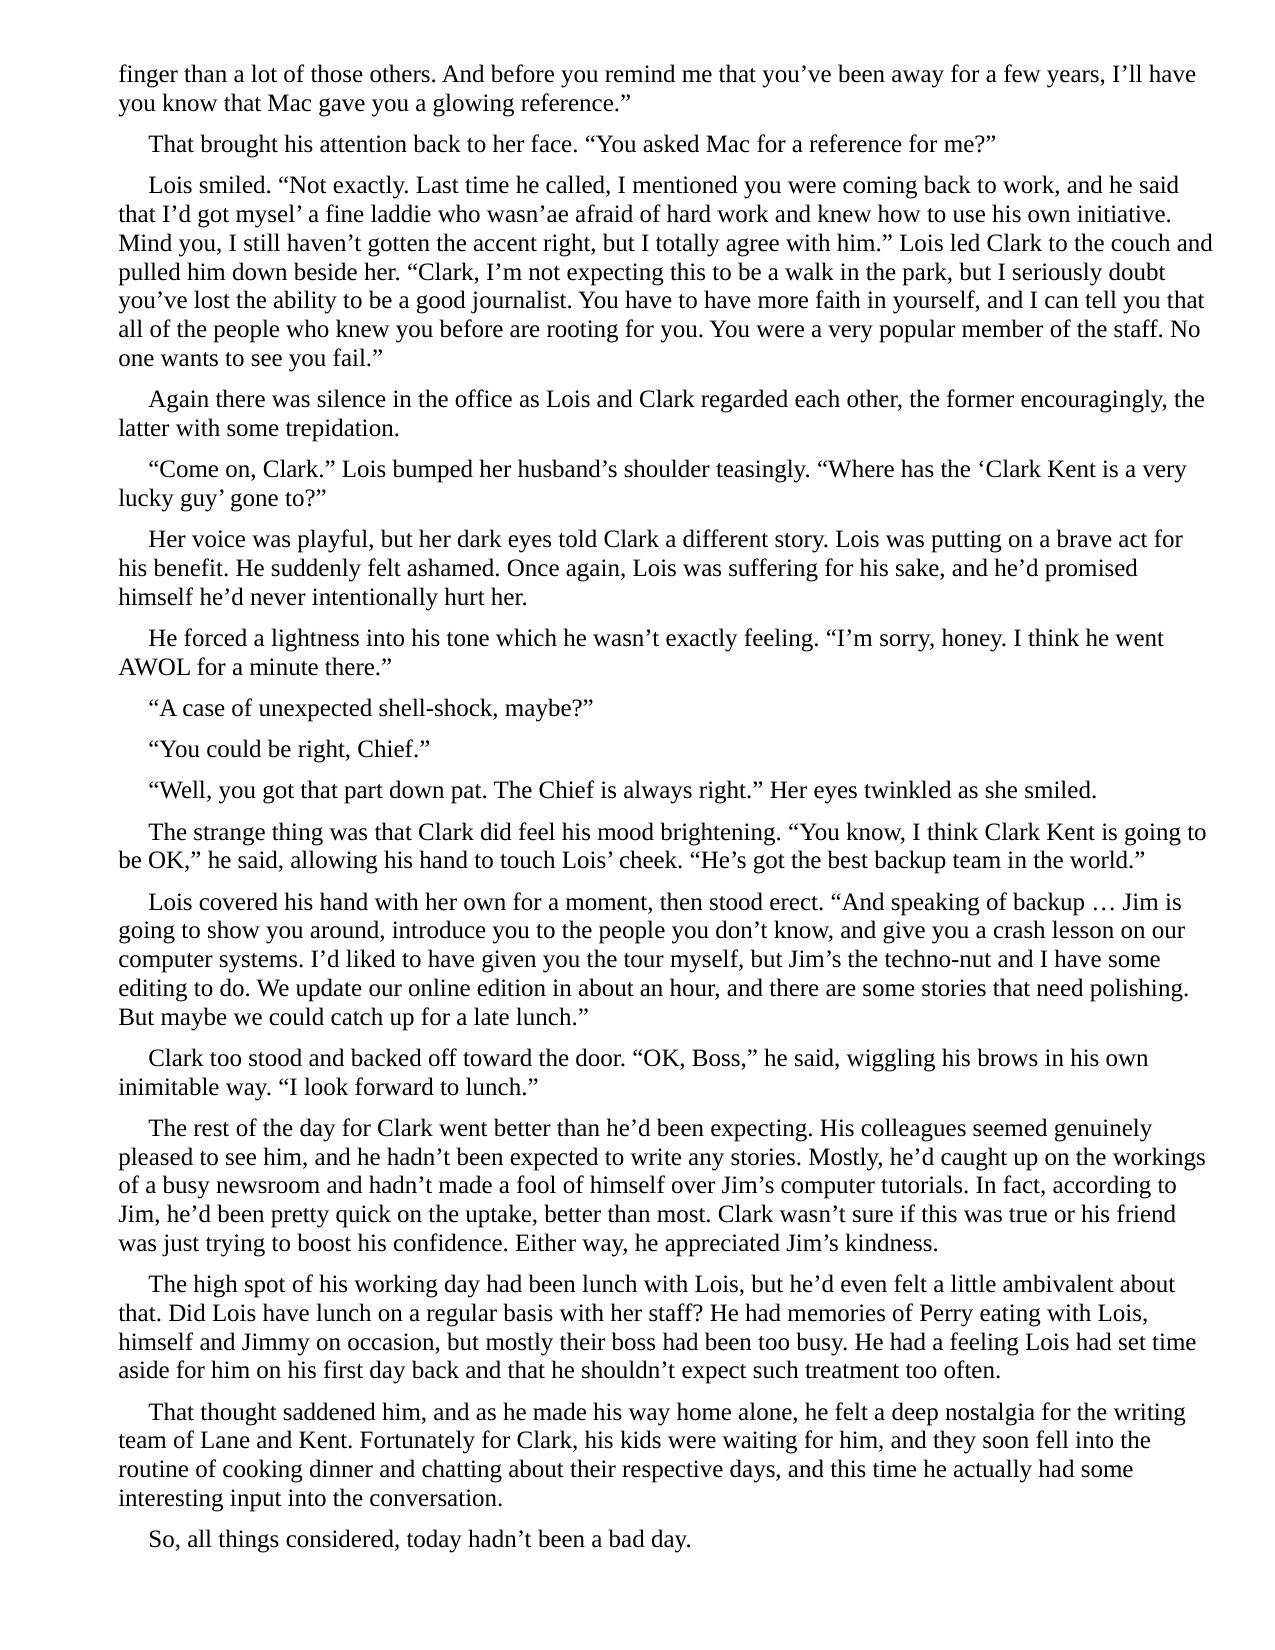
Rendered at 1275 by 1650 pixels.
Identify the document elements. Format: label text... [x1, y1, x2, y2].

text Clark too stood and backed off toward the door. “OK, Boss,” he said, wiggling his brows in his own inimitable way. “I look forward to lunch.” [118, 1043, 1216, 1100]
text “Come on, Clark.” Lois bumped her husband’s shoulder teasingly. “Where has the ‘Clark Kent is a very lucky guy’ gone to?” [118, 454, 1216, 512]
text finger than a lot of those others. And before you remind me that you’ve been away for a few years, I’ll have you know that Mac gave you a glowing reference.” [118, 59, 1216, 117]
text Again there was silence in the office as Lois and Clark regarded each other, the former encouragingly, the latter with some trepidation. [118, 384, 1216, 442]
text That thought saddened him, and as he made his way home alone, he felt a deep nostalgia for the writing team of Lane and Kent. Fortunately for Clark, his kids were waiting for him, and they soon fell into the routine of cooking dinner and chatting about their respective days, and this time he actually had some interesting input into the conversation. [118, 1397, 1216, 1512]
text “A case of unexpected shell-shock, maybe?” [118, 693, 1216, 722]
text The high spot of his working day had been lunch with Lois, but he’d even felt a little ambivalent about that. Did Lois have lunch on a regular basis with her staff? He had memories of Perry eating with Lois, himself and Jimmy on occasion, but mostly their boss had been too busy. He had a feeling Lois had set time aside for him on his first day back and that he shouldn’t expect such treatment too often. [118, 1269, 1216, 1384]
text Lois smiled. “Not exactly. Last time he called, I mentioned you were coming back to work, and he said that I’d got mysel’ a fine laddie who wasn’ae afraid of hard work and knew how to use his own initiative. Mind you, I still haven’t gotten the accent right, but I totally agree with him.” Lois led Clark to the couch and pulled him down beside her. “Clark, I’m not expecting this to be a walk in the park, but I seriously doubt you’ve lost the ability to be a good journalist. You have to have more faith in yourself, and I can tell you that all of the people who knew you before are rooting for you. You were a very popular member of the staff. No one wants to see you fail.” [118, 170, 1216, 372]
text The rest of the day for Clark went better than he’d been expecting. His colleagues seemed genuinely pleased to see him, and he hadn’t been expected to write any stories. Mostly, he’d caught up on the workings of a busy newsroom and hadn’t made a fool of himself over Jim’s computer tutorials. In fact, according to Jim, he’d been pretty quick on the uptake, better than most. Clark wasn’t sure if this was true or his friend was just trying to boost his confidence. Either way, he appreciated Jim’s kindness. [118, 1113, 1216, 1257]
text “You could be right, Chief.” [118, 734, 1216, 763]
text He forced a lightness into his tone which he wasn’t exactly feeling. “I’m sorry, honey. I think he went AWOL for a minute there.” [118, 623, 1216, 680]
text So, all things considered, today hadn’t been a bad day. [118, 1524, 1216, 1553]
text That brought his attention back to her face. “You asked Mac for a reference for me?” [118, 129, 1216, 158]
text “Well, you got that part down pat. The Chief is always right.” Her eyes twinkled as she smiled. [118, 775, 1216, 804]
text Her voice was playful, but her dark eyes told Clark a different story. Lois was putting on a brave act for his benefit. He suddenly felt ashamed. Once again, Lois was suffering for his sake, and he’d promised himself he’d never intentionally hurt her. [118, 524, 1216, 610]
text Lois covered his hand with her own for a moment, then stood erect. “And speaking of backup … Jim is going to show you around, introduce you to the people you don’t know, and give you a crash lesson on our computer systems. I’d liked to have given you the tour myself, but Jim’s the techno-nut and I have some editing to do. We update our online edition in about an hour, and there are some stories that need polishing. But maybe we could catch up for a late lunch.” [118, 887, 1216, 1030]
text The strange thing was that Clark did feel his mood brightening. “You know, I think Clark Kent is going to be OK,” he said, allowing his hand to touch Lois’ cheek. “He’s got the best backup team in the world.” [118, 817, 1216, 874]
